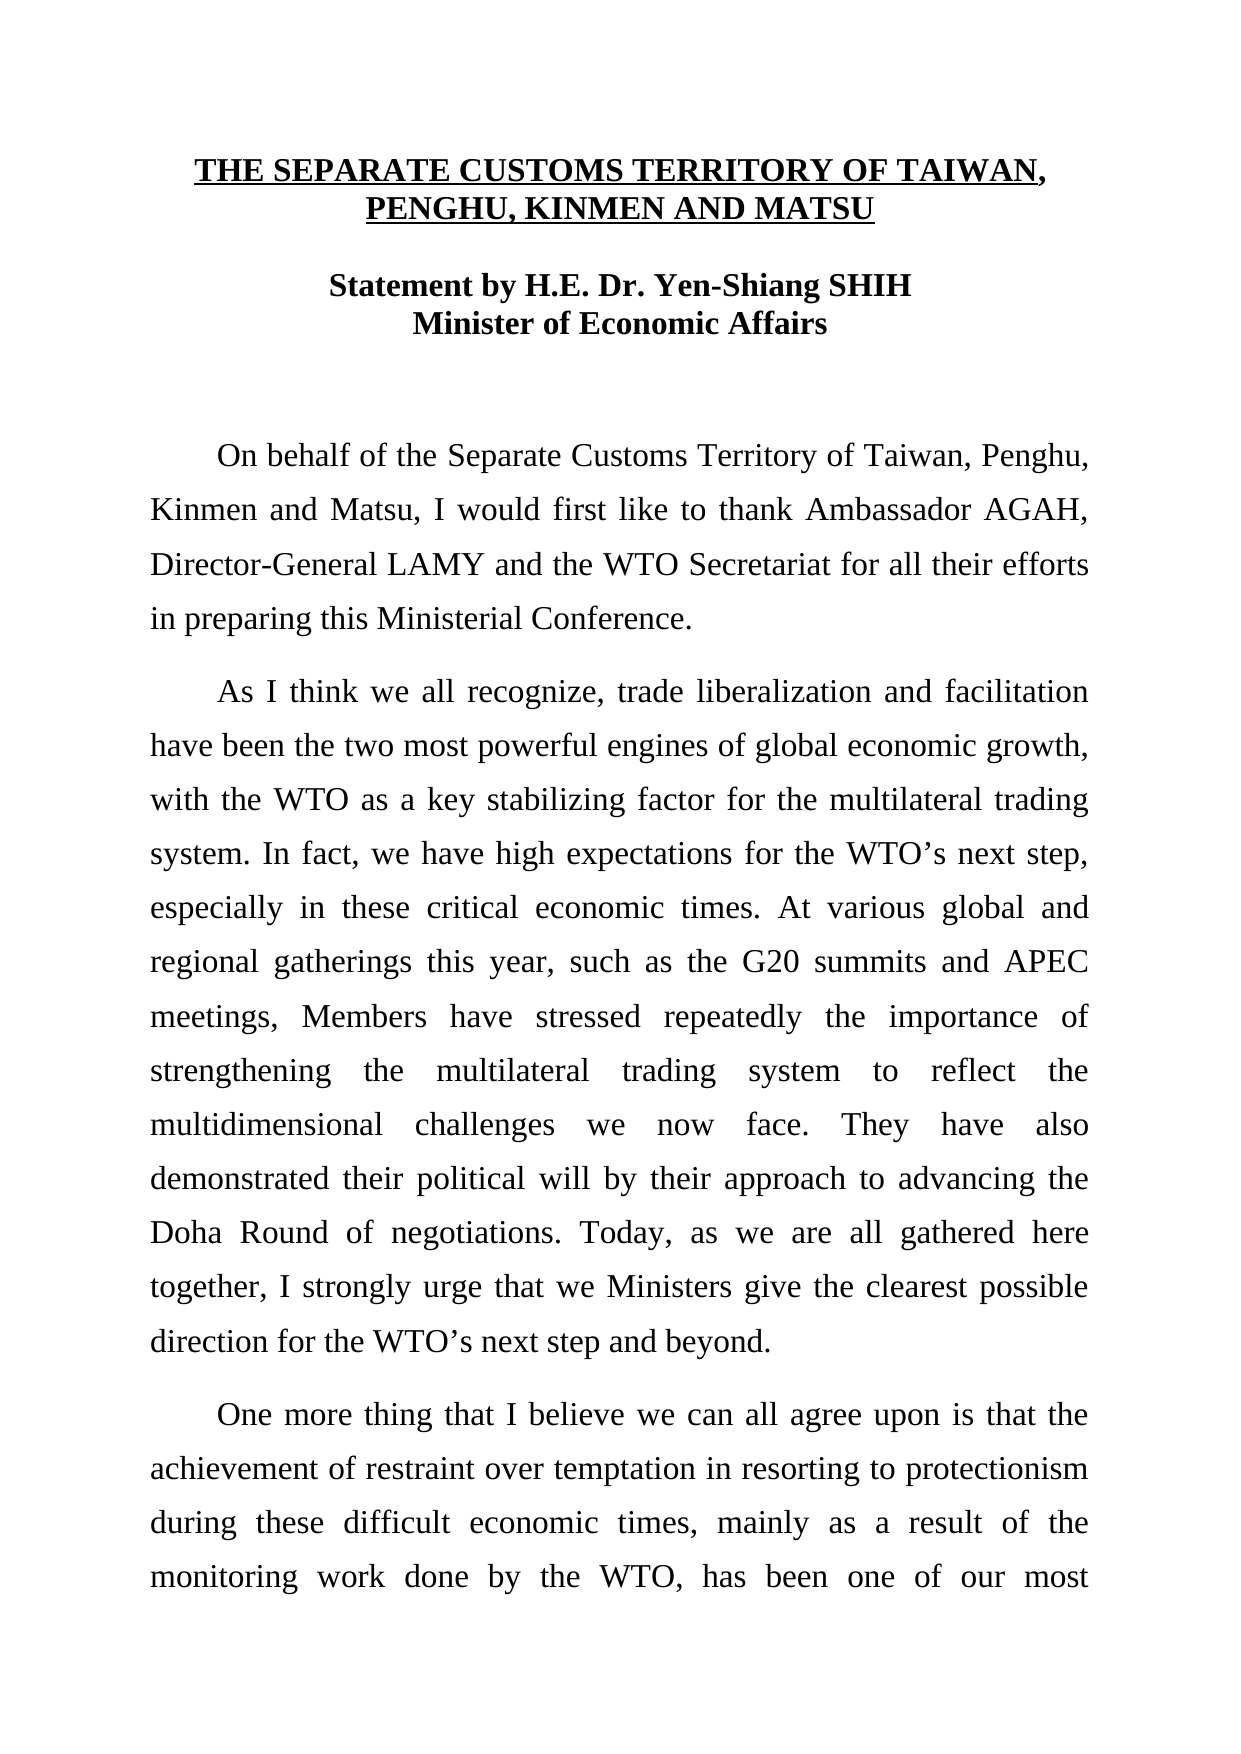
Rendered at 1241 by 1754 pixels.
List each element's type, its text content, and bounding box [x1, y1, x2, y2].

text On behalf of the Separate Customs Territory of Taiwan, Penghu, Kinmen and Matsu, I would first like to thank Ambassador AGAH, Director-General LAMY and the WTO Secretariat for all their efforts in preparing this Ministerial Conference. [150, 423, 1090, 640]
text THE SEPARATE CUSTOMS TERRITORY OF TAIWAN, [150, 150, 1090, 189]
text PENGHU, KINMEN AND MATSU [150, 189, 1090, 227]
text As I think we all recognize, trade liberalization and facilitation have been the two most powerful engines of global economic growth, with the WTO as a key stabilizing factor for the multilateral trading system. In fact, we have high expectations for the WTO’s next step, especially in these critical economic times. At various global and regional gatherings this year, such as the G20 summits and APEC meetings, Members have stressed repeatedly the importance of strengthening the multilateral trading system to reflect the multidimensional challenges we now face. They have also demonstrated their political will by their approach to advancing the Doha Round of negotiations. Today, as we are all gathered here together, I strongly urge that we Ministers give the clearest possible direction for the WTO’s next step and beyond. [150, 659, 1090, 1363]
text Statement by H.E. Dr. Yen-Shiang SHIH [150, 265, 1090, 304]
text Minister of Economic Affairs [150, 304, 1090, 342]
text One more thing that I believe we can all agree upon is that the achievement of restraint over temptation in resorting to protectionism during these difficult economic times, mainly as a result of the monitoring work done by the WTO, has been one of our most [150, 1382, 1090, 1598]
